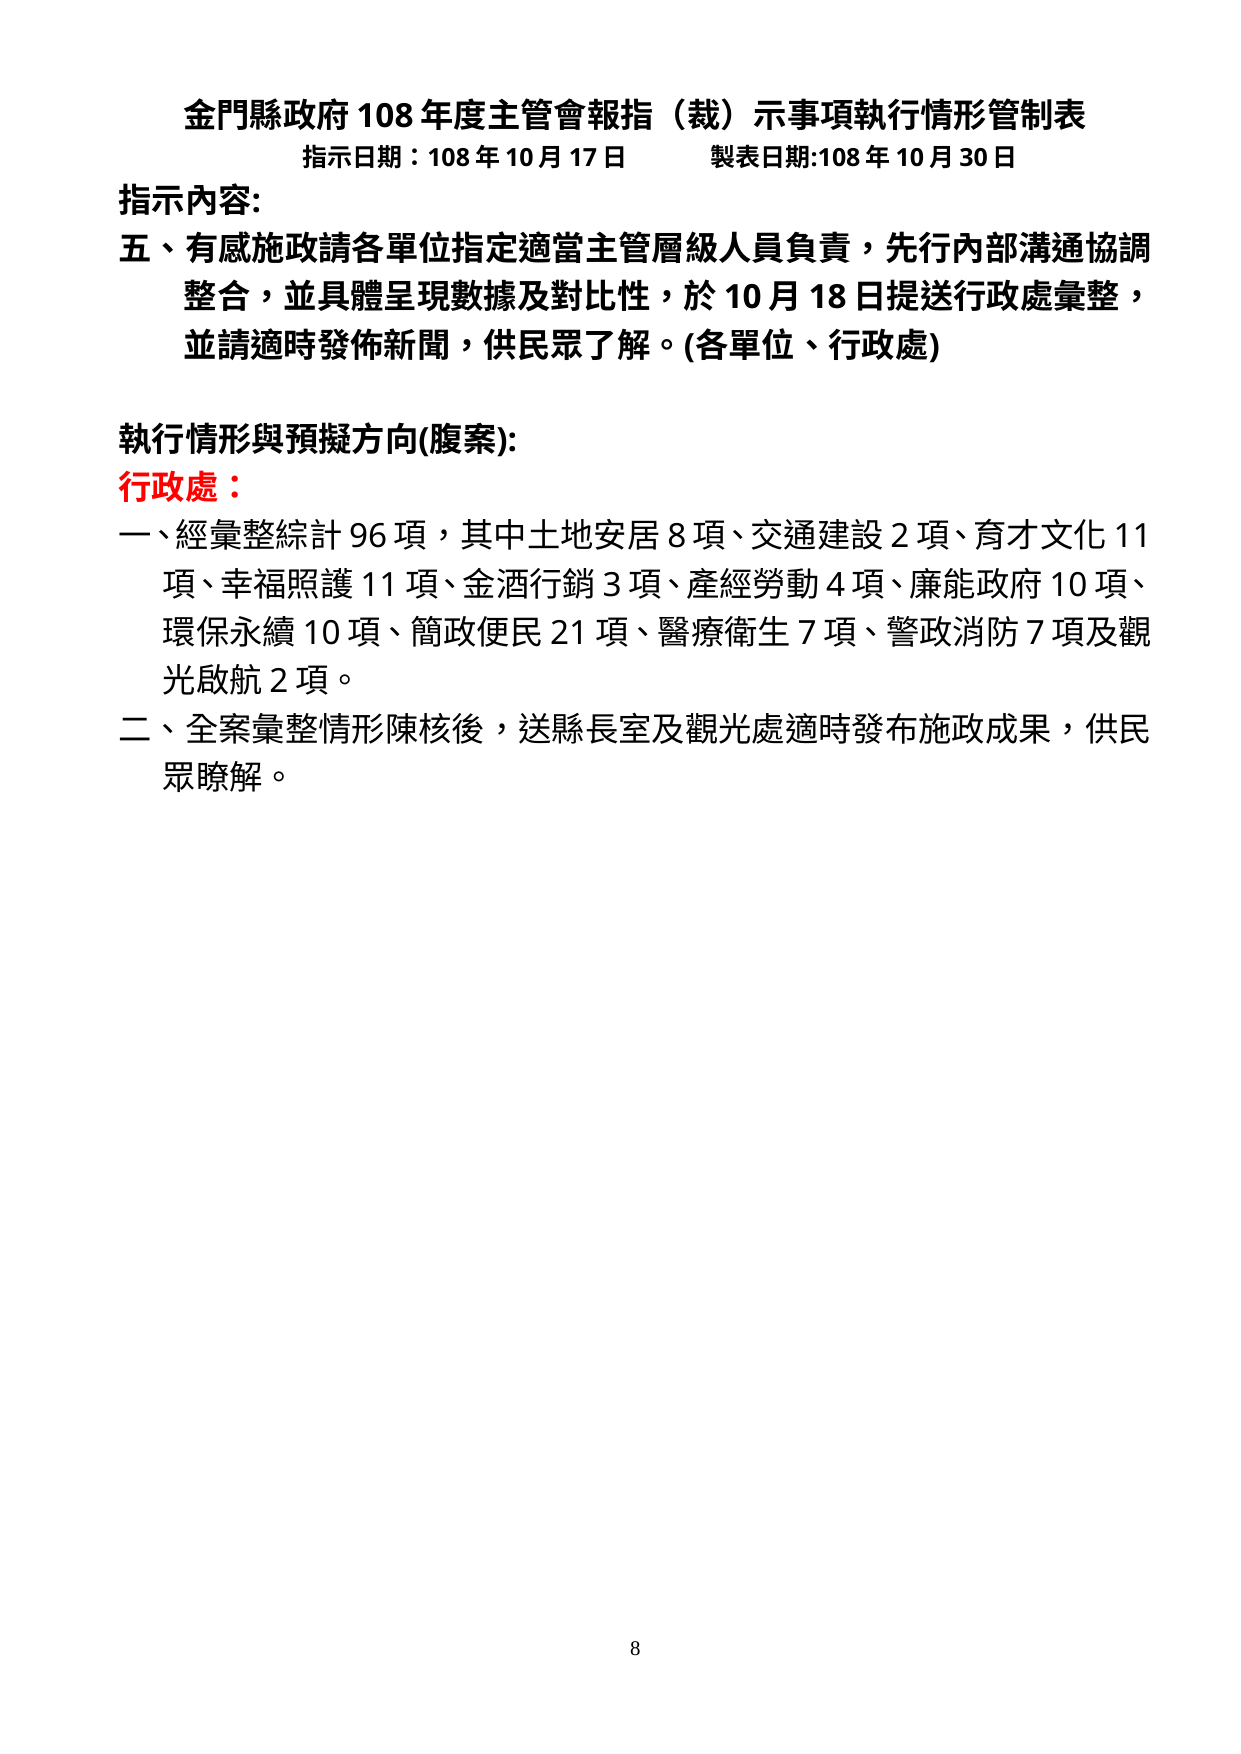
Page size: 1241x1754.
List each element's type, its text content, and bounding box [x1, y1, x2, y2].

text 五、有感施政請各單位指定適當主管層級人員負責，先行內部溝通協調整合，並具體呈現數據及對比性，於10月18日提送行政處彙整，並請適時發佈新聞，供民眾了解。(各單位、行政處) [118, 222, 1152, 367]
text 二、全案彙整情形陳核後，送縣長室及觀光處適時發布施政成果，供民眾瞭解。 [118, 703, 1152, 799]
text 行政處： [118, 461, 1152, 509]
text 指示內容: [118, 173, 1152, 222]
text 一、經彙整綜計96項，其中土地安居8項、交通建設2項、育才文化11項、幸福照護11項、金酒行銷3項、產經勞動4項、廉能政府10項、環保永續10項、簡政便民21項、醫療衛生7項、警政消防7項及觀光啟航2項。 [118, 509, 1152, 703]
text 執行情形與預擬方向(腹案): [118, 412, 1152, 461]
